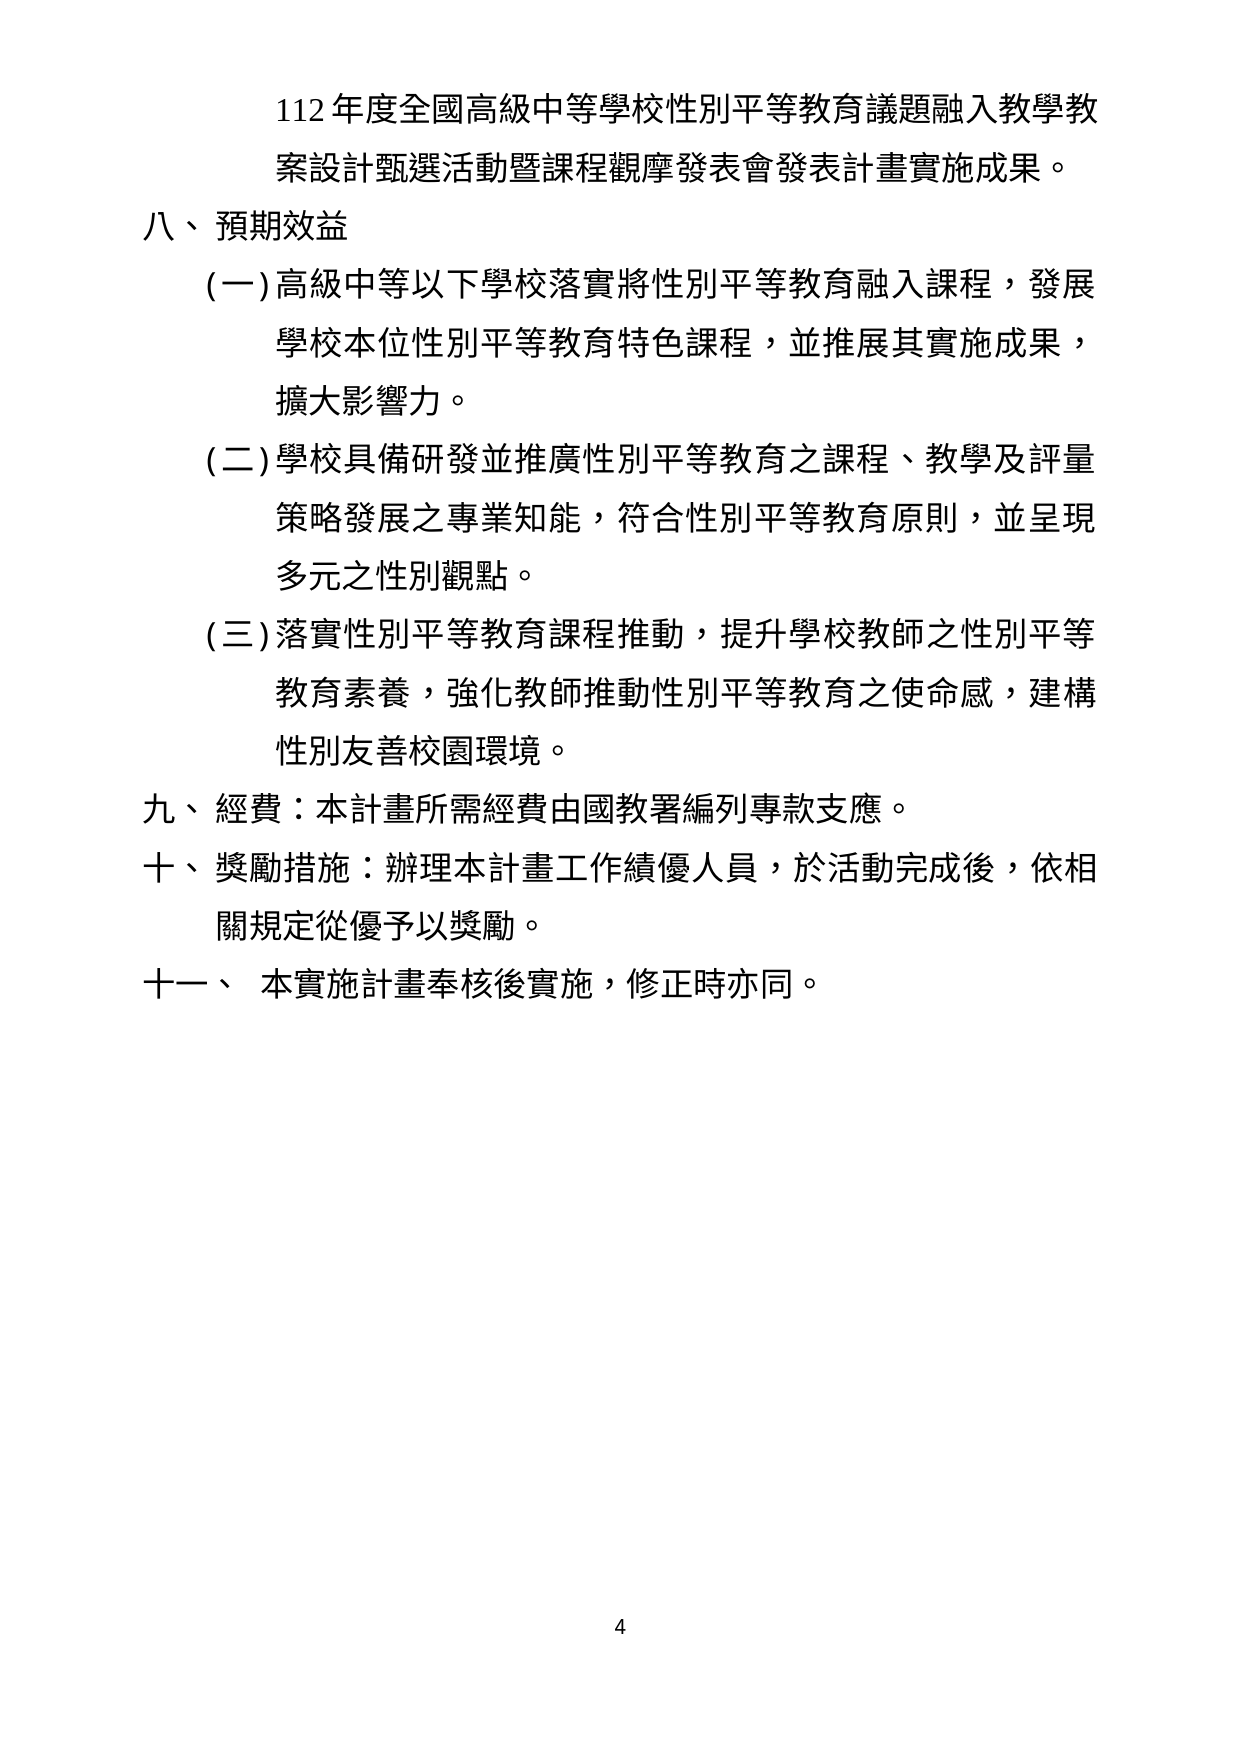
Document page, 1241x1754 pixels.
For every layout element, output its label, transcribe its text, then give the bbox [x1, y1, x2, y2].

list 落實性別平等教育課程推動，提升學校教師之性別平等教育素養，強化教師推動性別平等教育之使命感，建構性別友善校園環境。 [201, 600, 1098, 775]
list 112年度全國高級中等學校性別平等教育議題融入教學教案設計甄選活動暨課程觀摩發表會發表計畫實施成果。 [201, 75, 1098, 192]
list 學校具備研發並推廣性別平等教育之課程、教學及評量策略發展之專業知能，符合性別平等教育原則，並呈現多元之性別觀點。 [201, 425, 1098, 600]
list 本實施計畫奉核後實施，修正時亦同。 [142, 950, 1098, 1008]
list 高級中等以下學校落實將性別平等教育融入課程，發展學校本位性別平等教育特色課程，並推展其實施成果，擴大影響力。 [201, 250, 1098, 425]
list 經費：本計畫所需經費由國教署編列專款支應。 [142, 775, 1098, 833]
list 預期效益 [142, 192, 1098, 250]
list 獎勵措施：辦理本計畫工作績優人員，於活動完成後，依相關規定從優予以獎勵。 [142, 833, 1098, 950]
